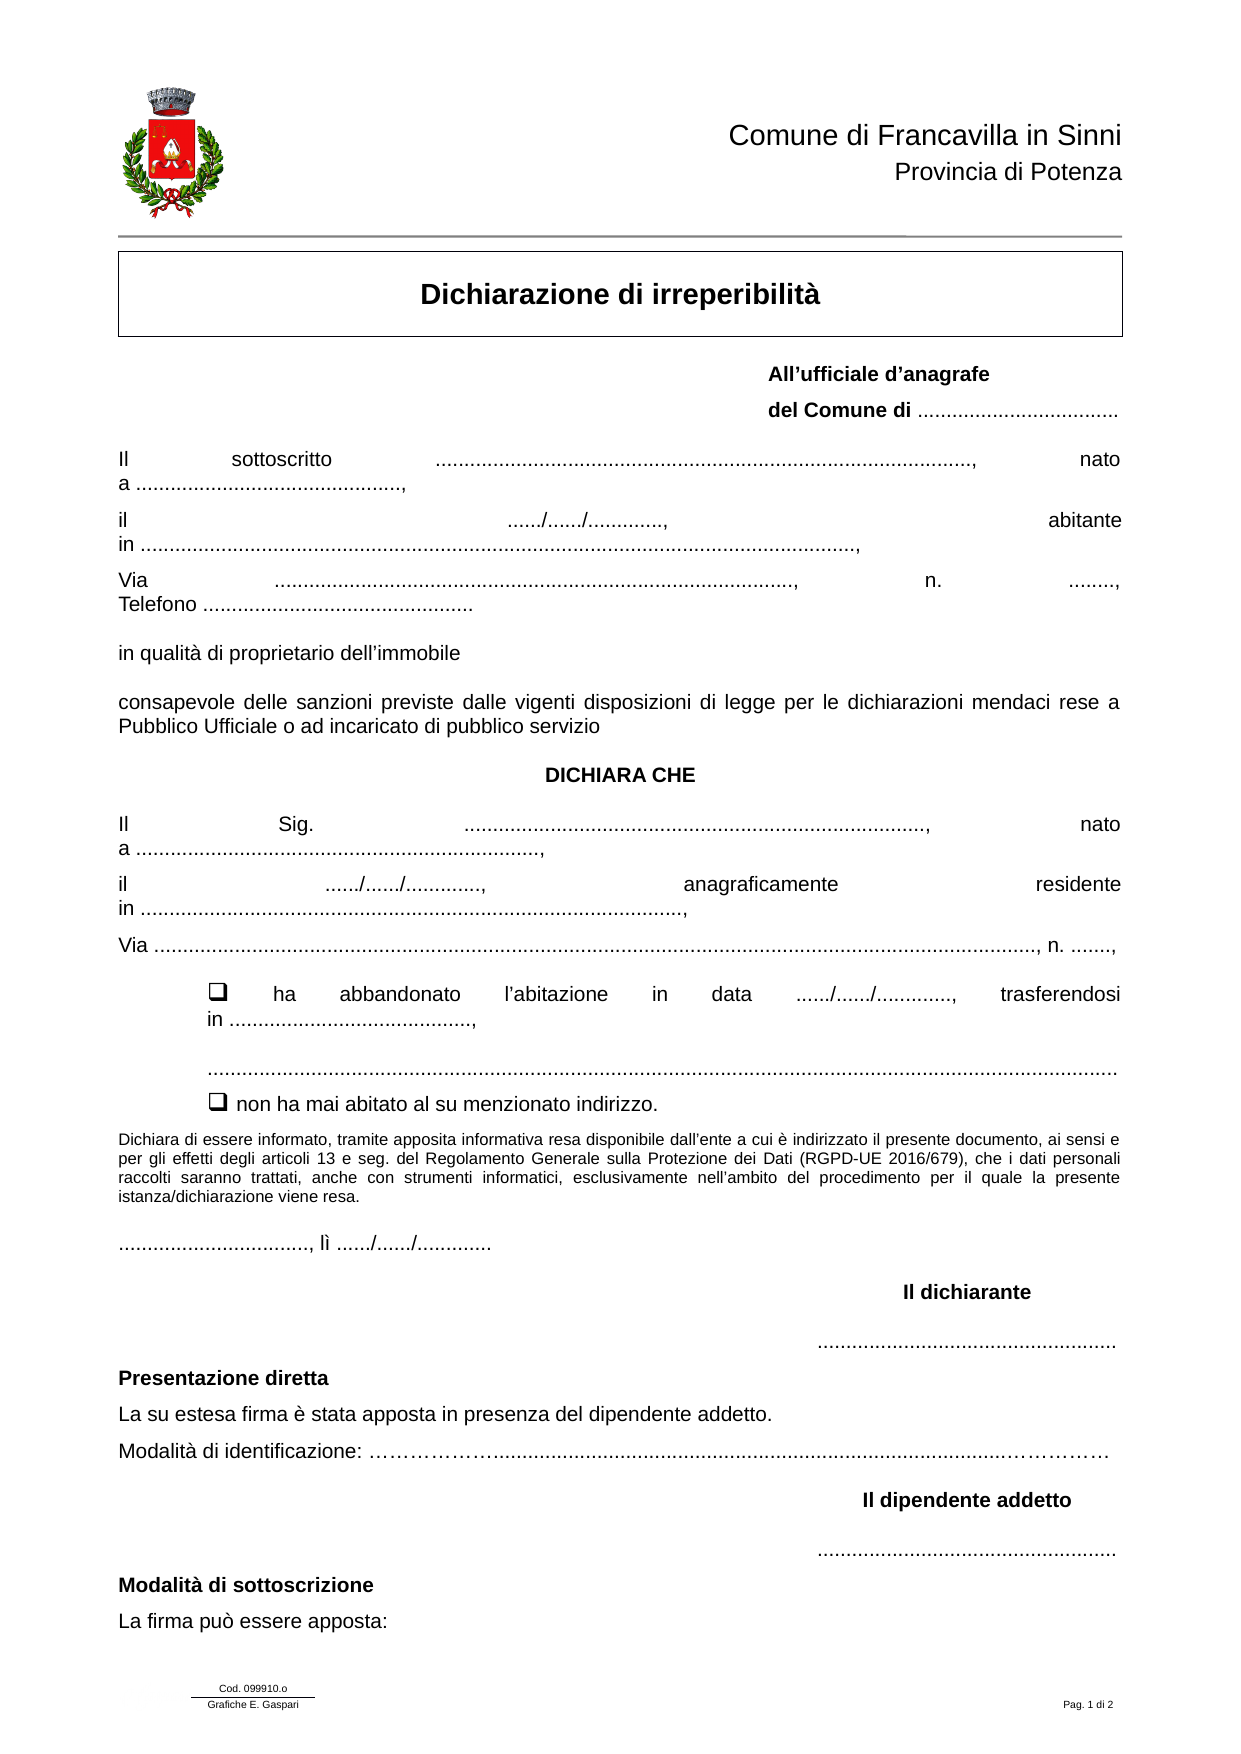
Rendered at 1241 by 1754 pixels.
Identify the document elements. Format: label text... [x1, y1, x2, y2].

text La firma può essere apposta: [118, 1609, 1122, 1633]
text Comune di Francavilla in Sinni [224, 118, 1122, 152]
subtitle DICHIARA CHE [118, 763, 1122, 787]
text Provincia di Potenza [224, 157, 1122, 185]
text Il dipendente addetto [812, 1487, 1122, 1511]
picture [122, 87, 224, 219]
text Il Sig. ................................................................................, nato a ......................................................................, [118, 812, 1122, 860]
text .................................................... [812, 1536, 1122, 1560]
text  non ha mai abitato al su menzionato indirizzo. [207, 1092, 1122, 1117]
subtitle Il sottoscritto ............................................................................................., nato a .............................................., [118, 447, 1122, 495]
text Il dichiarante [812, 1280, 1122, 1304]
text il ....../....../............., anagraficamente residente in .............................................................................................., [118, 872, 1122, 920]
subtitle Via .........................................................................................., n. ........, Telefono ............................................... [118, 568, 1122, 616]
text .............................................................................................................................................................. [207, 1056, 1122, 1079]
subtitle del Comune di ................................... [768, 398, 1122, 422]
subtitle All’ufficiale d’anagrafe [768, 362, 1122, 386]
text Via ........................................................................................................................................................., n. ......., [118, 933, 1122, 957]
text .................................................... [812, 1329, 1122, 1353]
text Dichiara di essere informato, tramite apposita informativa resa disponibile dall’ente a cui è indirizzato il presente documento, ai sensi e per gli effetti degli articoli 13 e seg. del Regolamento Generale sulla Protezione dei Dati (RGPD-UE 2016/679), che i dati personali raccolti saranno trattati, anche con strumenti informatici, esclusivamente nell’ambito del procedimento per il quale la presente istanza/dichiarazione viene resa. [118, 1129, 1122, 1206]
table_header Dichiarazione di irreperibilità [119, 252, 1122, 336]
subtitle consapevole delle sanzioni previste dalle vigenti disposizioni di legge per le dichiarazioni mendaci rese a Pubblico Ufficiale o ad incaricato di pubblico servizio [118, 690, 1122, 738]
subtitle Presentazione diretta [118, 1366, 1122, 1389]
text  ha abbandonato l’abitazione in data ....../....../............., trasferendosi in .........................................., [207, 982, 1122, 1031]
text ................................., lì ....../....../............. [118, 1231, 1122, 1255]
text Modalità di sottoscrizione [118, 1573, 1122, 1597]
text La su estesa firma è stata apposta in presenza del dipendente addetto. [118, 1402, 1122, 1426]
subtitle il ....../....../............., abitante in ............................................................................................................................, [118, 508, 1122, 556]
text Modalità di identificazione: ……………….........................................................................................…………… [118, 1438, 1122, 1462]
subtitle in qualità di proprietario dell’immobile [118, 641, 1122, 665]
